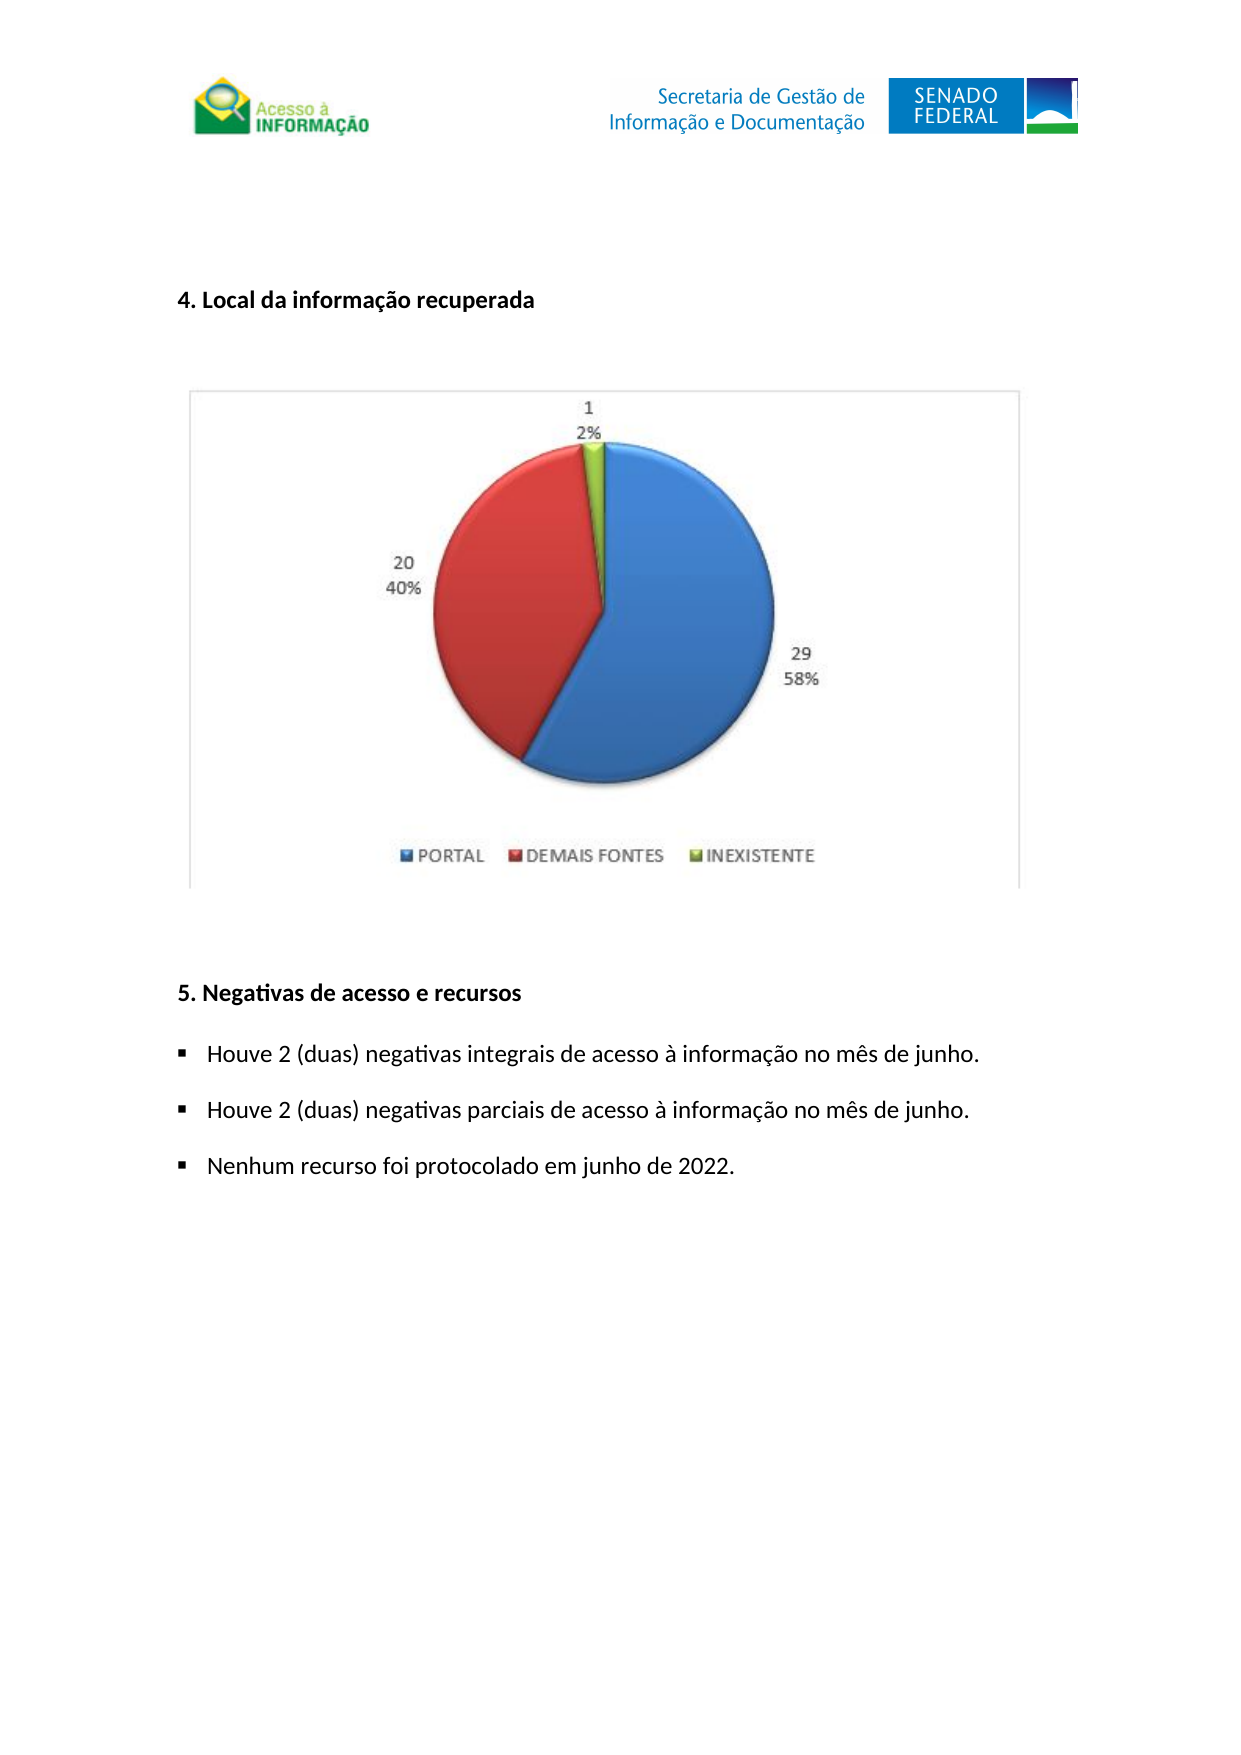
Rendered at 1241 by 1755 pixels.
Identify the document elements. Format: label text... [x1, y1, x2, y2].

list Houve 2 (duas) negativas parciais de acesso à informação no mês de junho. [176, 1094, 1063, 1125]
list Nenhum recurso foi protocolado em junho de 2022. [176, 1150, 1063, 1181]
text 5. Negativas de acesso e recursos [177, 977, 1063, 1008]
list Houve 2 (duas) negativas integrais de acesso à informação no mês de junho. [176, 1038, 1063, 1069]
text 4. Local da informação recuperada [177, 284, 1063, 315]
